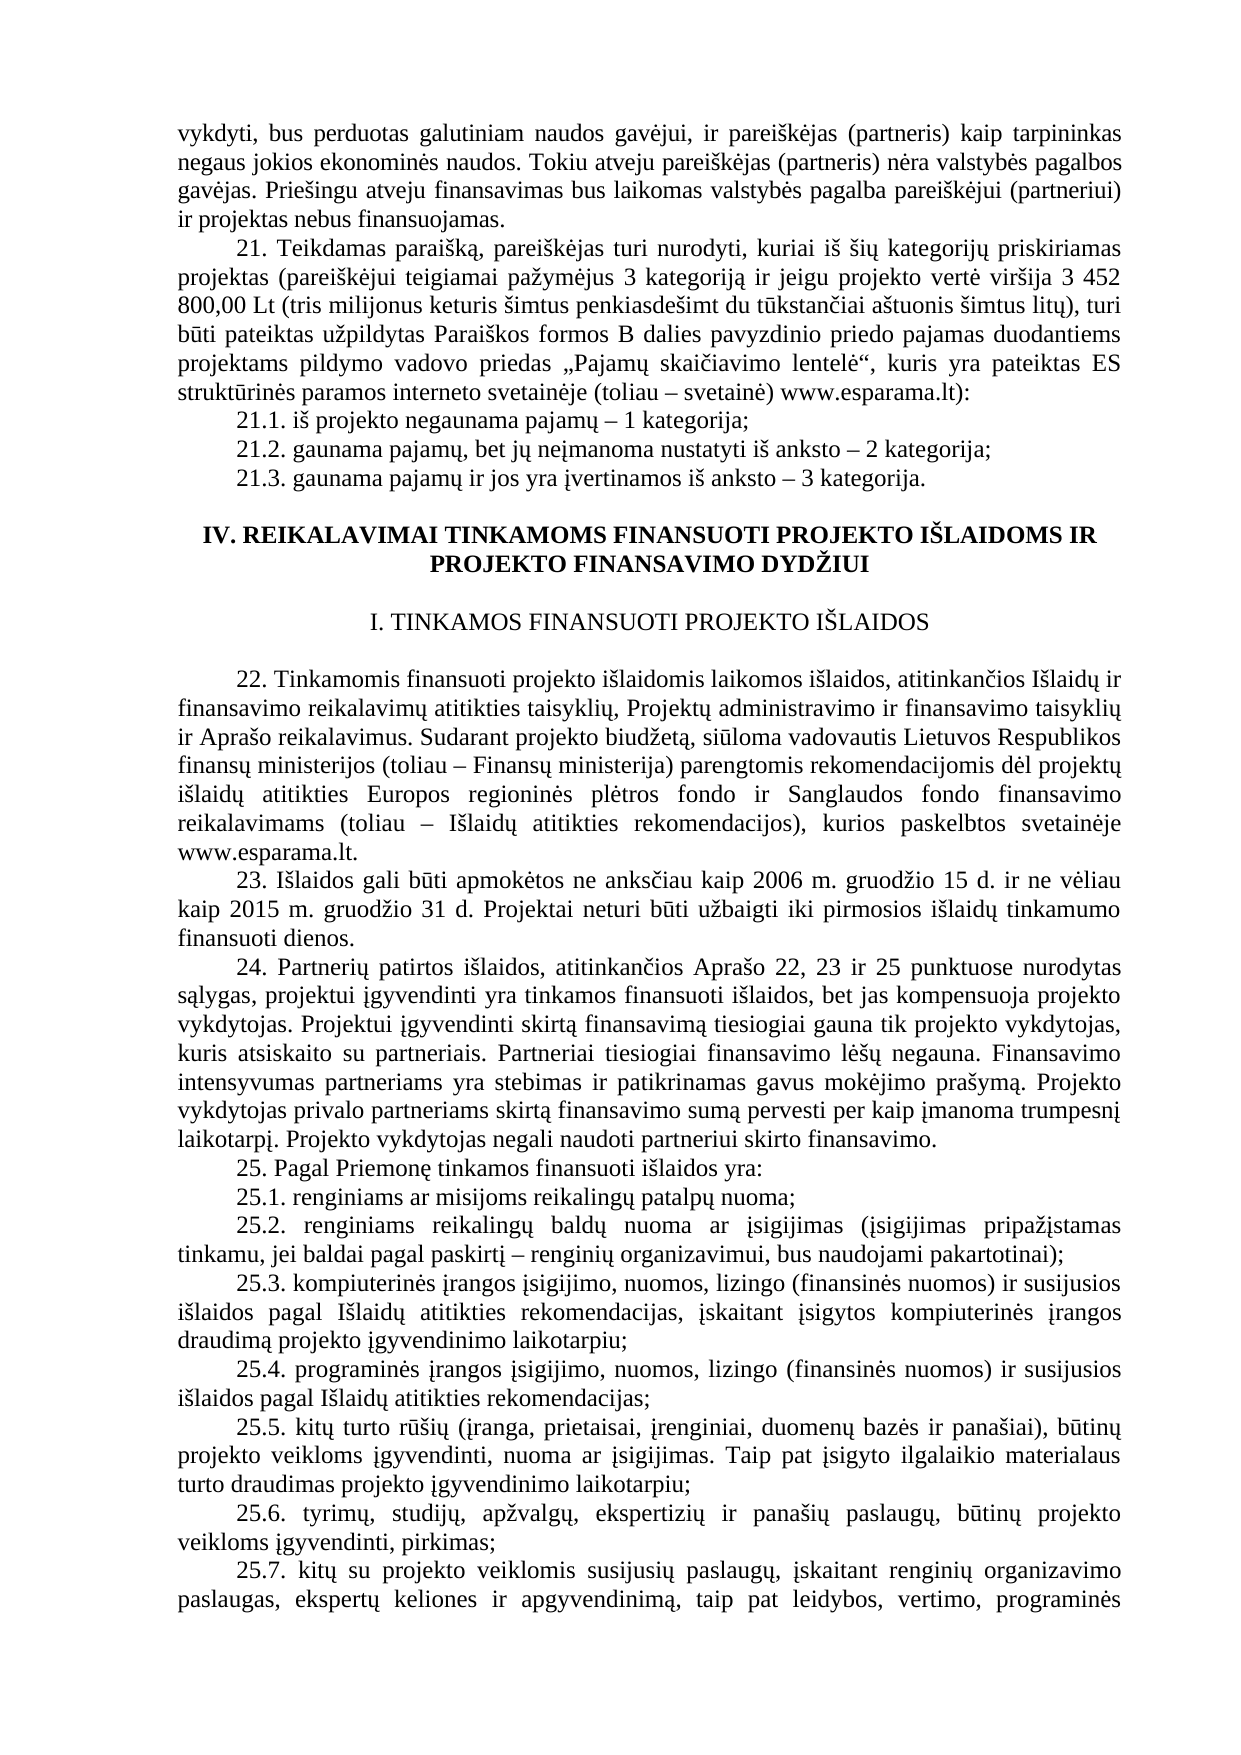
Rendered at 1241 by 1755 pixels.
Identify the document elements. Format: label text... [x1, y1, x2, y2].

text 25.1. renginiams ar misijoms reikalingų patalpų nuoma; [177, 1182, 1122, 1211]
text vykdyti, bus perduotas galutiniam naudos gavėjui, ir pareiškėjas (partneris) kaip tarpininkas negaus jokios ekonominės naudos. Tokiu atveju pareiškėjas (partneris) nėra valstybės pagalbos gavėjas. Priešingu atveju finansavimas bus laikomas valstybės pagalba pareiškėjui (partneriui) ir projektas nebus finansuojamas. [177, 118, 1122, 233]
text 25.7. kitų su projekto veiklomis susijusių paslaugų, įskaitant renginių organizavimo paslaugas, ekspertų keliones ir apgyvendinimą, taip pat leidybos, vertimo, programinės [177, 1556, 1122, 1613]
text 25.2. renginiams reikalingų baldų nuoma ar įsigijimas (įsigijimas pripažįstamas tinkamu, jei baldai pagal paskirtį – renginių organizavimui, bus naudojami pakartotinai); [177, 1211, 1122, 1268]
text 25.6. tyrimų, studijų, apžvalgų, ekspertizių ir panašių paslaugų, būtinų projekto veikloms įgyvendinti, pirkimas; [177, 1498, 1122, 1556]
text 21. Teikdamas paraišką, pareiškėjas turi nurodyti, kuriai iš šių kategorijų priskiriamas projektas (pareiškėjui teigiamai pažymėjus 3 kategoriją ir jeigu projekto vertė viršija 3 452 800,00 Lt (tris milijonus keturis šimtus penkiasdešimt du tūkstančiai aštuonis šimtus litų), turi būti pateiktas užpildytas Paraiškos formos B dalies pavyzdinio priedo pajamas duodantiems projektams pildymo vadovo priedas „Pajamų skaičiavimo lentelė“, kuris yra pateiktas ES struktūrinės paramos interneto svetainėje (toliau – svetainė) www.esparama.lt): [177, 233, 1122, 406]
text 23. Išlaidos gali būti apmokėtos ne anksčiau kaip 2006 m. gruodžio 15 d. ir ne vėliau kaip 2015 m. gruodžio 31 d. Projektai neturi būti užbaigti iki pirmosios išlaidų tinkamumo finansuoti dienos. [177, 866, 1122, 952]
text 21.1. iš projekto negaunama pajamų – 1 kategorija; [177, 406, 1122, 434]
text 21.2. gaunama pajamų, bet jų neįmanoma nustatyti iš anksto – 2 kategorija; [177, 434, 1122, 463]
text 25.5. kitų turto rūšių (įranga, prietaisai, įrenginiai, duomenų bazės ir panašiai), būtinų projekto veikloms įgyvendinti, nuoma ar įsigijimas. Taip pat įsigyto ilgalaikio materialaus turto draudimas projekto įgyvendinimo laikotarpiu; [177, 1412, 1122, 1498]
text 25. Pagal Priemonę tinkamos finansuoti išlaidos yra: [177, 1153, 1122, 1182]
text I. TINKAMOS FINANSUOTI PROJEKTO IŠLAIDOS [177, 607, 1122, 636]
text 25.4. programinės įrangos įsigijimo, nuomos, lizingo (finansinės nuomos) ir susijusios išlaidos pagal Išlaidų atitikties rekomendacijas; [177, 1354, 1122, 1412]
text 24. Partnerių patirtos išlaidos, atitinkančios Aprašo 22, 23 ir 25 punktuose nurodytas sąlygas, projektui įgyvendinti yra tinkamos finansuoti išlaidos, bet jas kompensuoja projekto vykdytojas. Projektui įgyvendinti skirtą finansavimą tiesiogiai gauna tik projekto vykdytojas, kuris atsiskaito su partneriais. Partneriai tiesiogiai finansavimo lėšų negauna. Finansavimo intensyvumas partneriams yra stebimas ir patikrinamas gavus mokėjimo prašymą. Projekto vykdytojas privalo partneriams skirtą finansavimo sumą pervesti per kaip įmanoma trumpesnį laikotarpį. Projekto vykdytojas negali naudoti partneriui skirto finansavimo. [177, 952, 1122, 1153]
text 21.3. gaunama pajamų ir jos yra įvertinamos iš anksto – 3 kategorija. [177, 463, 1122, 492]
text 22. Tinkamomis finansuoti projekto išlaidomis laikomos išlaidos, atitinkančios Išlaidų ir finansavimo reikalavimų atitikties taisyklių, Projektų administravimo ir finansavimo taisyklių ir Aprašo reikalavimus. Sudarant projekto biudžetą, siūloma vadovautis Lietuvos Respublikos finansų ministerijos (toliau – Finansų ministerija) parengtomis rekomendacijomis dėl projektų išlaidų atitikties Europos regioninės plėtros fondo ir Sanglaudos fondo finansavimo reikalavimams (toliau – Išlaidų atitikties rekomendacijos), kurios paskelbtos svetainėje www.esparama.lt. [177, 664, 1122, 866]
text 25.3. kompiuterinės įrangos įsigijimo, nuomos, lizingo (finansinės nuomos) ir susijusios išlaidos pagal Išlaidų atitikties rekomendacijas, įskaitant įsigytos kompiuterinės įrangos draudimą projekto įgyvendinimo laikotarpiu; [177, 1268, 1122, 1354]
text IV. REIKALAVIMAI TINKAMOMS FINANSUOTI PROJEKTO IŠLAIDOMS IR PROJEKTO FINANSAVIMO DYDŽIUI [177, 521, 1122, 578]
